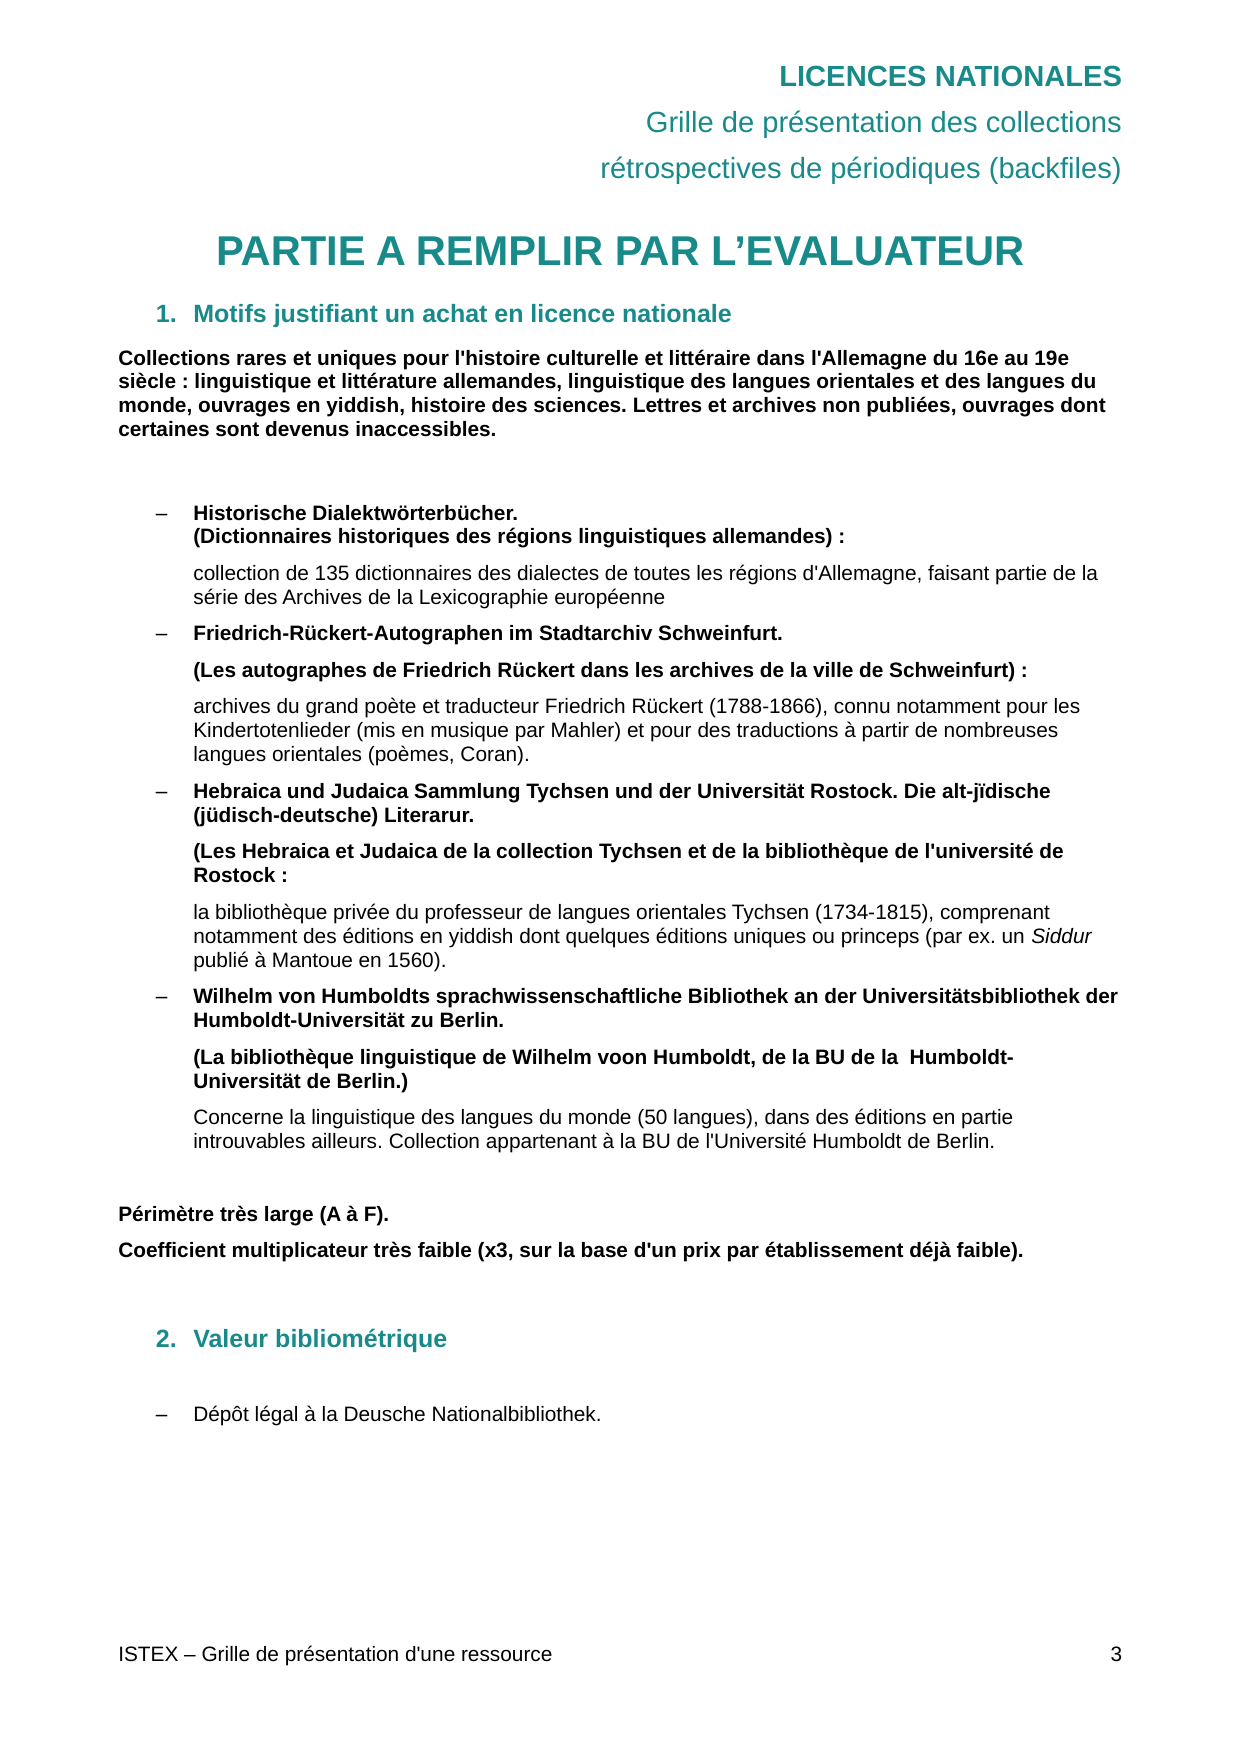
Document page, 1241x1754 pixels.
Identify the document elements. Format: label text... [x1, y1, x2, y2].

list Historische Dialektwörterbücher. (Dictionnaires historiques des régions linguistiques allemandes) : [156, 500, 1122, 548]
list (Les Hebraica et Judaica de la collection Tychsen et de la bibliothèque de l'université de Rostock : [156, 839, 1122, 887]
list archives du grand poète et traducteur Friedrich Rückert (1788-1866), connu notamment pour les Kindertotenlieder (mis en musique par Mahler) et pour des traductions à partir de nombreuses langues orientales (poèmes, Coran). [156, 694, 1122, 766]
text Périmètre très large (A à F). [118, 1202, 1122, 1226]
text Coefficient multiplicateur très faible (x3, sur la base d'un prix par établissement déjà faible). [118, 1238, 1122, 1262]
list collection de 135 dictionnaires des dialectes de toutes les régions d'Allemagne, faisant partie de la série des Archives de la Lexicographie européenne [156, 561, 1122, 609]
list la bibliothèque privée du professeur de langues orientales Tychsen (1734-1815), comprenant notamment des éditions en yiddish dont quelques éditions uniques ou princeps (par ex. un Siddur publié à Mantoue en 1560). [156, 899, 1122, 971]
list Hebraica und Judaica Sammlung Tychsen und der Universität Rostock. Die alt-jïdische (jüdisch-deutsche) Literarur. [156, 779, 1122, 827]
list Concerne la linguistique des langues du monde (50 langues), dans des éditions en partie introuvables ailleurs. Collection appartenant à la BU de l'Université Humboldt de Berlin. [156, 1105, 1122, 1153]
list Friedrich-Rückert-Autographen im Stadtarchiv Schweinfurt. [156, 621, 1122, 645]
text PARTIE A REMPLIR PAR L’EVALUATEUR [118, 226, 1122, 274]
list Wilhelm von Humboldts sprachwissenschaftliche Bibliothek an der Universitätsbibliothek der Humboldt-Universität zu Berlin. [156, 984, 1122, 1032]
text Collections rares et uniques pour l'histoire culturelle et littéraire dans l'Allemagne du 16e au 19e siècle : linguistique et littérature allemandes, linguistique des langues orientales et des langues du monde, ouvrages en yiddish, histoire des sciences. Lettres et archives non publiées, ouvrages dont certaines sont devenus inaccessibles. [118, 345, 1122, 441]
subtitle Valeur bibliométrique [156, 1324, 1122, 1352]
list Dépôt légal à la Deusche Nationalbibliothek. [156, 1401, 1122, 1425]
list (La bibliothèque linguistique de Wilhelm voon Humboldt, de la BU de la Humboldt-Universität de Berlin.) [156, 1044, 1122, 1092]
list (Les autographes de Friedrich Rückert dans les archives de la ville de Schweinfurt) : [156, 658, 1122, 682]
subtitle Motifs justifiant un achat en licence nationale [156, 299, 1122, 328]
